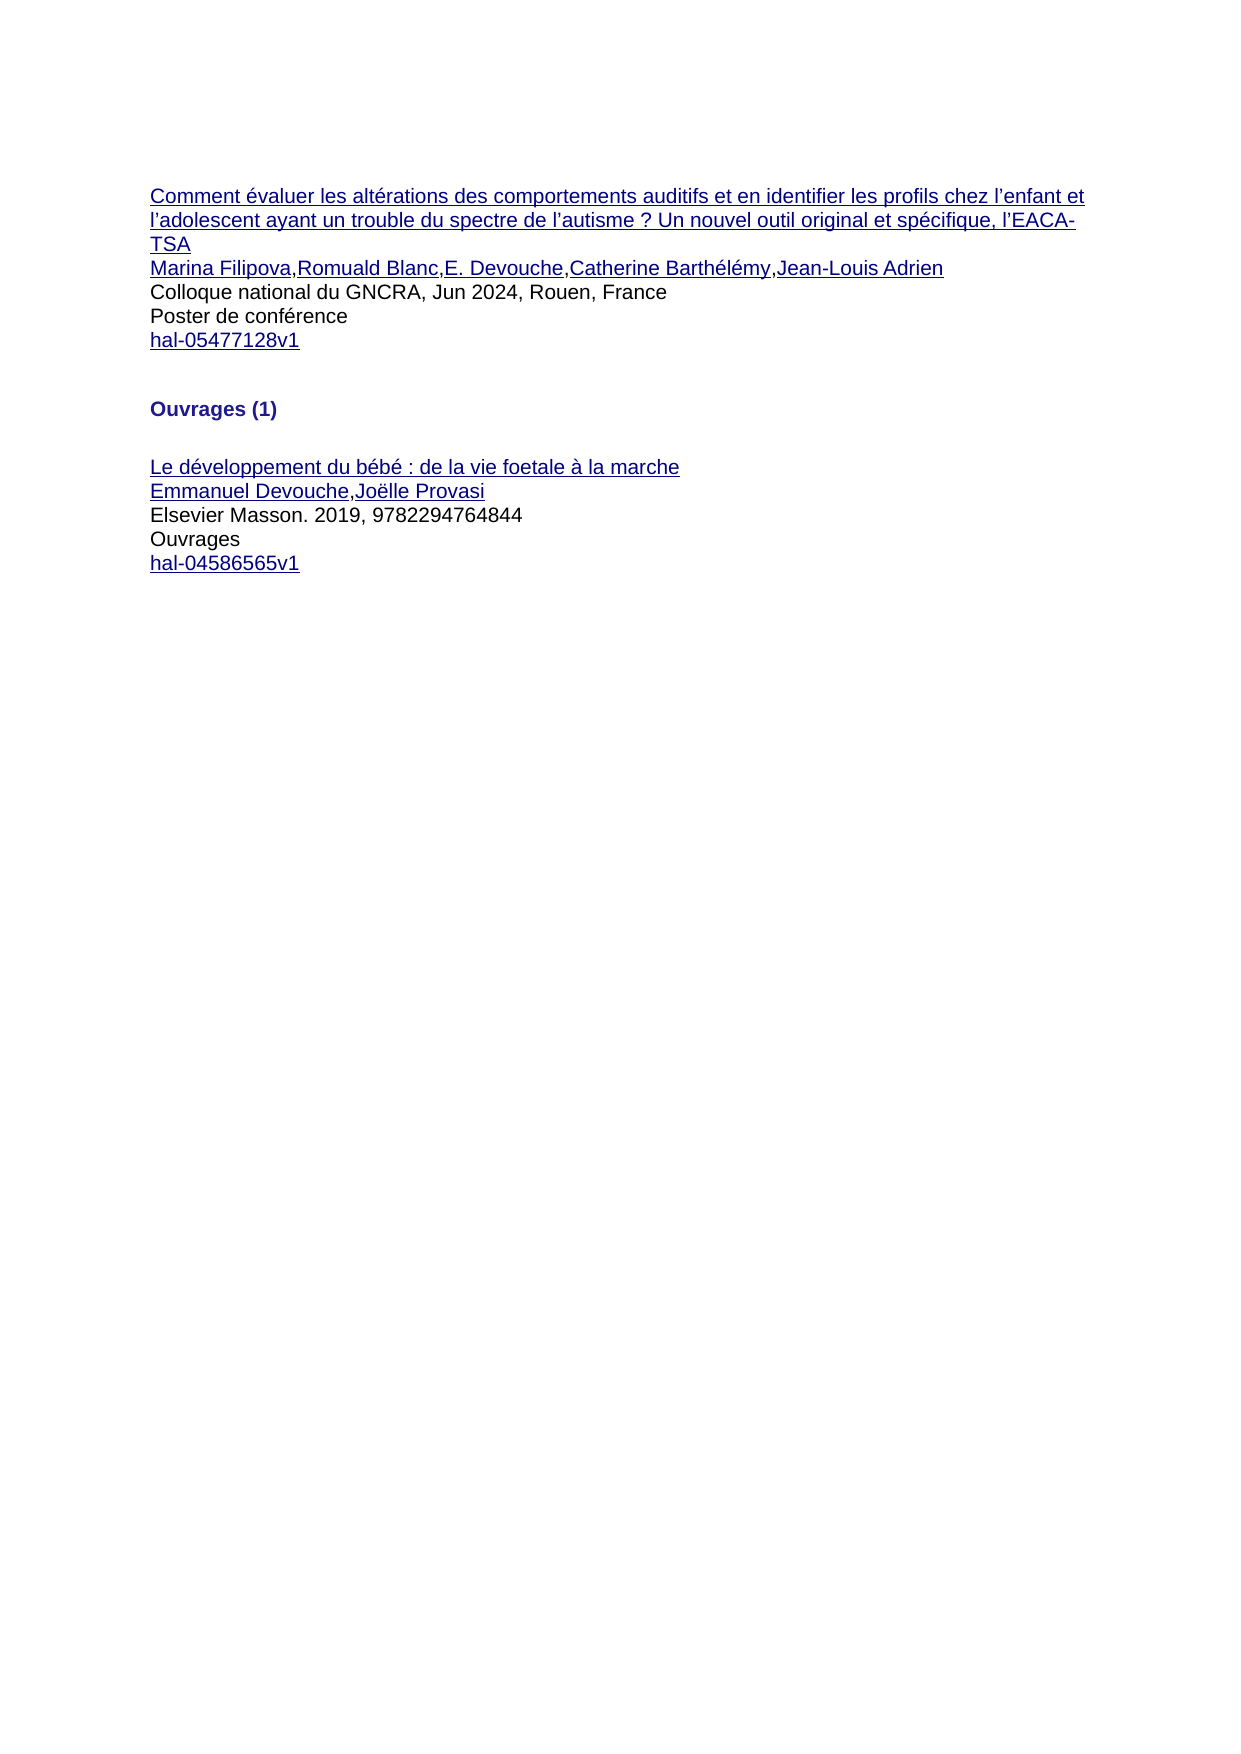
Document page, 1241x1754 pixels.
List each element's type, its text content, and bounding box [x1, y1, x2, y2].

subtitle Ouvrages (1) [150, 397, 1090, 421]
table_header Comment évaluer les altérations des comportements auditifs et en identifier les profils chez l’enfant et l’adolescent ayant un trouble du spectre de l’autisme ? Un nouvel outil original et spécifique, l’EACA-TSA Marina Filipova,Romuald Blanc,E. Devouche,Catherine Barthélémy,Jean-Louis Adrien Colloque national du GNCRA, Jun 2024, Rouen, France Poster de conférence hal-05477128v1 [150, 184, 1090, 352]
table_header Le développement du bébé : de la vie foetale à la marche Emmanuel Devouche,Joëlle Provasi Elsevier Masson. 2019, 9782294764844 Ouvrages hal-04586565v1 [150, 455, 1090, 575]
